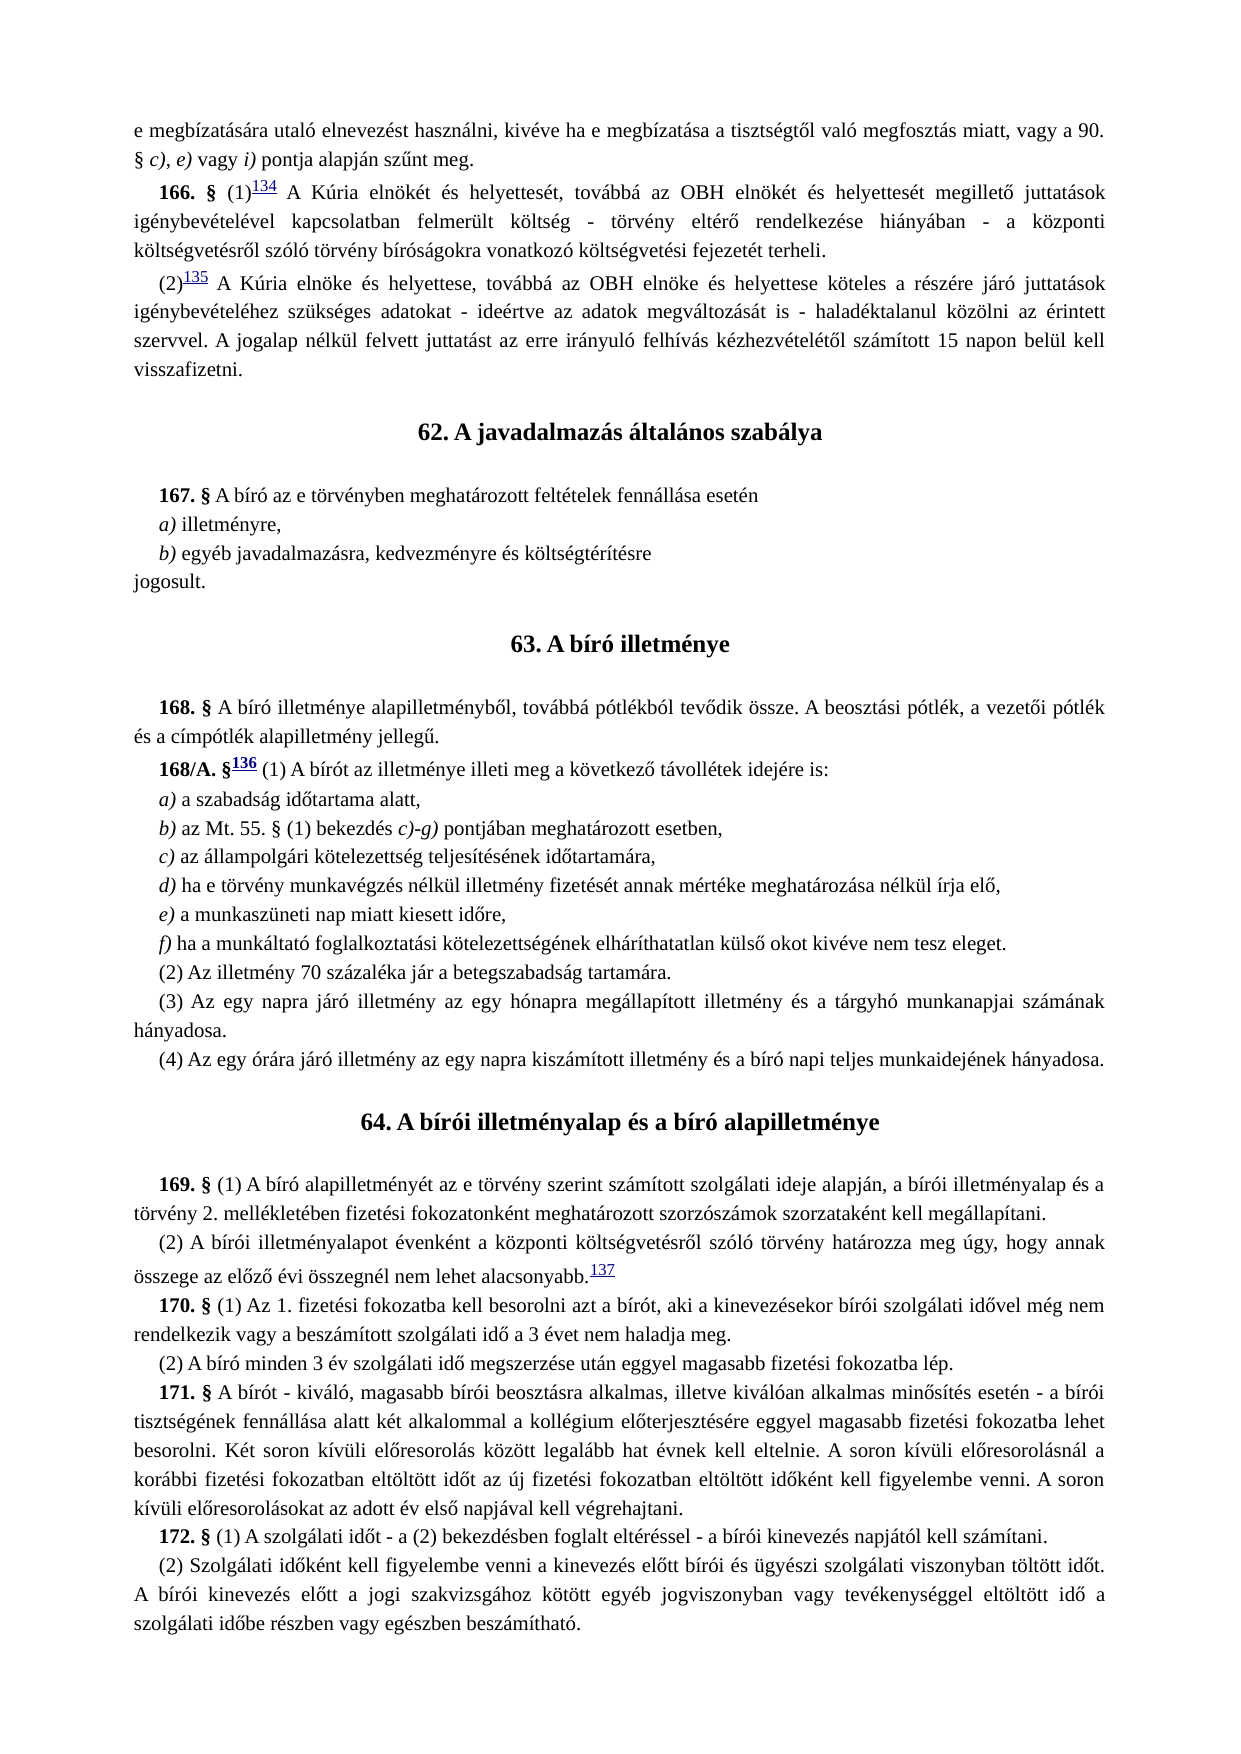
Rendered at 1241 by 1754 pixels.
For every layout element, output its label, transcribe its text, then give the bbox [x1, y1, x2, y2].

text 171. § A bírót - kiváló, magasabb bírói beosztásra alkalmas, illetve kiválóan alkalmas minősítés esetén - a bírói tisztségének fennállása alatt két alkalommal a kollégium előterjesztésére eggyel magasabb fizetési fokozatba lehet besorolni. Két soron kívüli előresorolás között legalább hat évnek kell eltelnie. A soron kívüli előresorolásnál a korábbi fizetési fokozatban eltöltött időt az új fizetési fokozatban eltöltött időként kell figyelembe venni. A soron kívüli előresorolásokat az adott év első napjával kell végrehajtani. [134, 1380, 1106, 1519]
text 169. § (1) A bíró alapilletményét az e törvény szerint számított szolgálati ideje alapján, a bírói illetményalap és a törvény 2. mellékletében fizetési fokozatonként meghatározott szorzószámok szorzataként kell megállapítani. [134, 1172, 1106, 1225]
text 168. § A bíró illetménye alapilletményből, továbbá pótlékból tevődik össze. A beosztási pótlék, a vezetői pótlék és a címpótlék alapilletmény jellegű. [134, 695, 1106, 748]
text b) az Mt. 55. § (1) bekezdés c)-g) pontjában meghatározott esetben, [134, 816, 1106, 840]
text (2) A bíró minden 3 év szolgálati idő megszerzése után eggyel magasabb fizetési fokozatba lép. [134, 1351, 1106, 1375]
text (2) Az illetmény 70 százaléka jár a betegszabadság tartamára. [134, 960, 1106, 984]
text 172. § (1) A szolgálati időt - a (2) bekezdésben foglalt eltéréssel - a bírói kinevezés napjától kell számítani. [134, 1524, 1106, 1548]
text 168/A. §136 (1) A bírót az illetménye illeti meg a következő távollétek idejére is: [134, 753, 1106, 781]
text c) az állampolgári kötelezettség teljesítésének időtartamára, [134, 844, 1106, 868]
text 64. A bírói illetményalap és a bíró alapilletménye [134, 1107, 1106, 1135]
text (3) Az egy napra járó illetmény az egy hónapra megállapított illetmény és a tárgyhó munkanapjai számának hányadosa. [134, 989, 1106, 1042]
text 167. § A bíró az e törvényben meghatározott feltételek fennállása esetén [134, 483, 1106, 507]
text (2) Szolgálati időként kell figyelembe venni a kinevezés előtt bírói és ügyészi szolgálati viszonyban töltött időt. A bírói kinevezés előtt a jogi szakvizsgához kötött egyéb jogviszonyban vagy tevékenységgel eltöltött idő a szolgálati időbe részben vagy egészben beszámítható. [134, 1553, 1106, 1635]
text (2)135 A Kúria elnöke és helyettese, továbbá az OBH elnöke és helyettese köteles a részére járó juttatások igénybevételéhez szükséges adatokat - ideértve az adatok megváltozását is - haladéktalanul közölni az érintett szervvel. A jogalap nélkül felvett juttatást az erre irányuló felhívás kézhezvételétől számított 15 napon belül kell visszafizetni. [134, 266, 1106, 381]
text f) ha a munkáltató foglalkoztatási kötelezettségének elháríthatatlan külső okot kivéve nem tesz eleget. [134, 931, 1106, 955]
text d) ha e törvény munkavégzés nélkül illetmény fizetését annak mértéke meghatározása nélkül írja elő, [134, 873, 1106, 897]
text jogosult. [134, 569, 1106, 593]
text e megbízatására utaló elnevezést használni, kivéve ha e megbízatása a tisztségtől való megfosztás miatt, vagy a 90. § c), e) vagy i) pontja alapján szűnt meg. [134, 118, 1106, 171]
text e) a munkaszüneti nap miatt kiesett időre, [134, 902, 1106, 926]
text (4) Az egy órára járó illetmény az egy napra kiszámított illetmény és a bíró napi teljes munkaidejének hányadosa. [134, 1046, 1106, 1071]
text b) egyéb javadalmazásra, kedvezményre és költségtérítésre [134, 541, 1106, 565]
text 62. A javadalmazás általános szabálya [134, 417, 1106, 446]
text 166. § (1)134 A Kúria elnökét és helyettesét, továbbá az OBH elnökét és helyettesét megillető juttatások igénybevételével kapcsolatban felmerült költség - törvény eltérő rendelkezése hiányában - a központi költségvetésről szóló törvény bíróságokra vonatkozó költségvetési fejezetét terheli. [134, 176, 1106, 262]
text (2) A bírói illetményalapot évenként a központi költségvetésről szóló törvény határozza meg úgy, hogy annak összege az előző évi összegnél nem lehet alacsonyabb.137 [134, 1230, 1106, 1288]
text a) illetményre, [134, 512, 1106, 536]
text a) a szabadság időtartama alatt, [134, 787, 1106, 811]
text 63. A bíró illetménye [134, 629, 1106, 658]
text 170. § (1) Az 1. fizetési fokozatba kell besorolni azt a bírót, aki a kinevezésekor bírói szolgálati idővel még nem rendelkezik vagy a beszámított szolgálati idő a 3 évet nem haladja meg. [134, 1293, 1106, 1346]
